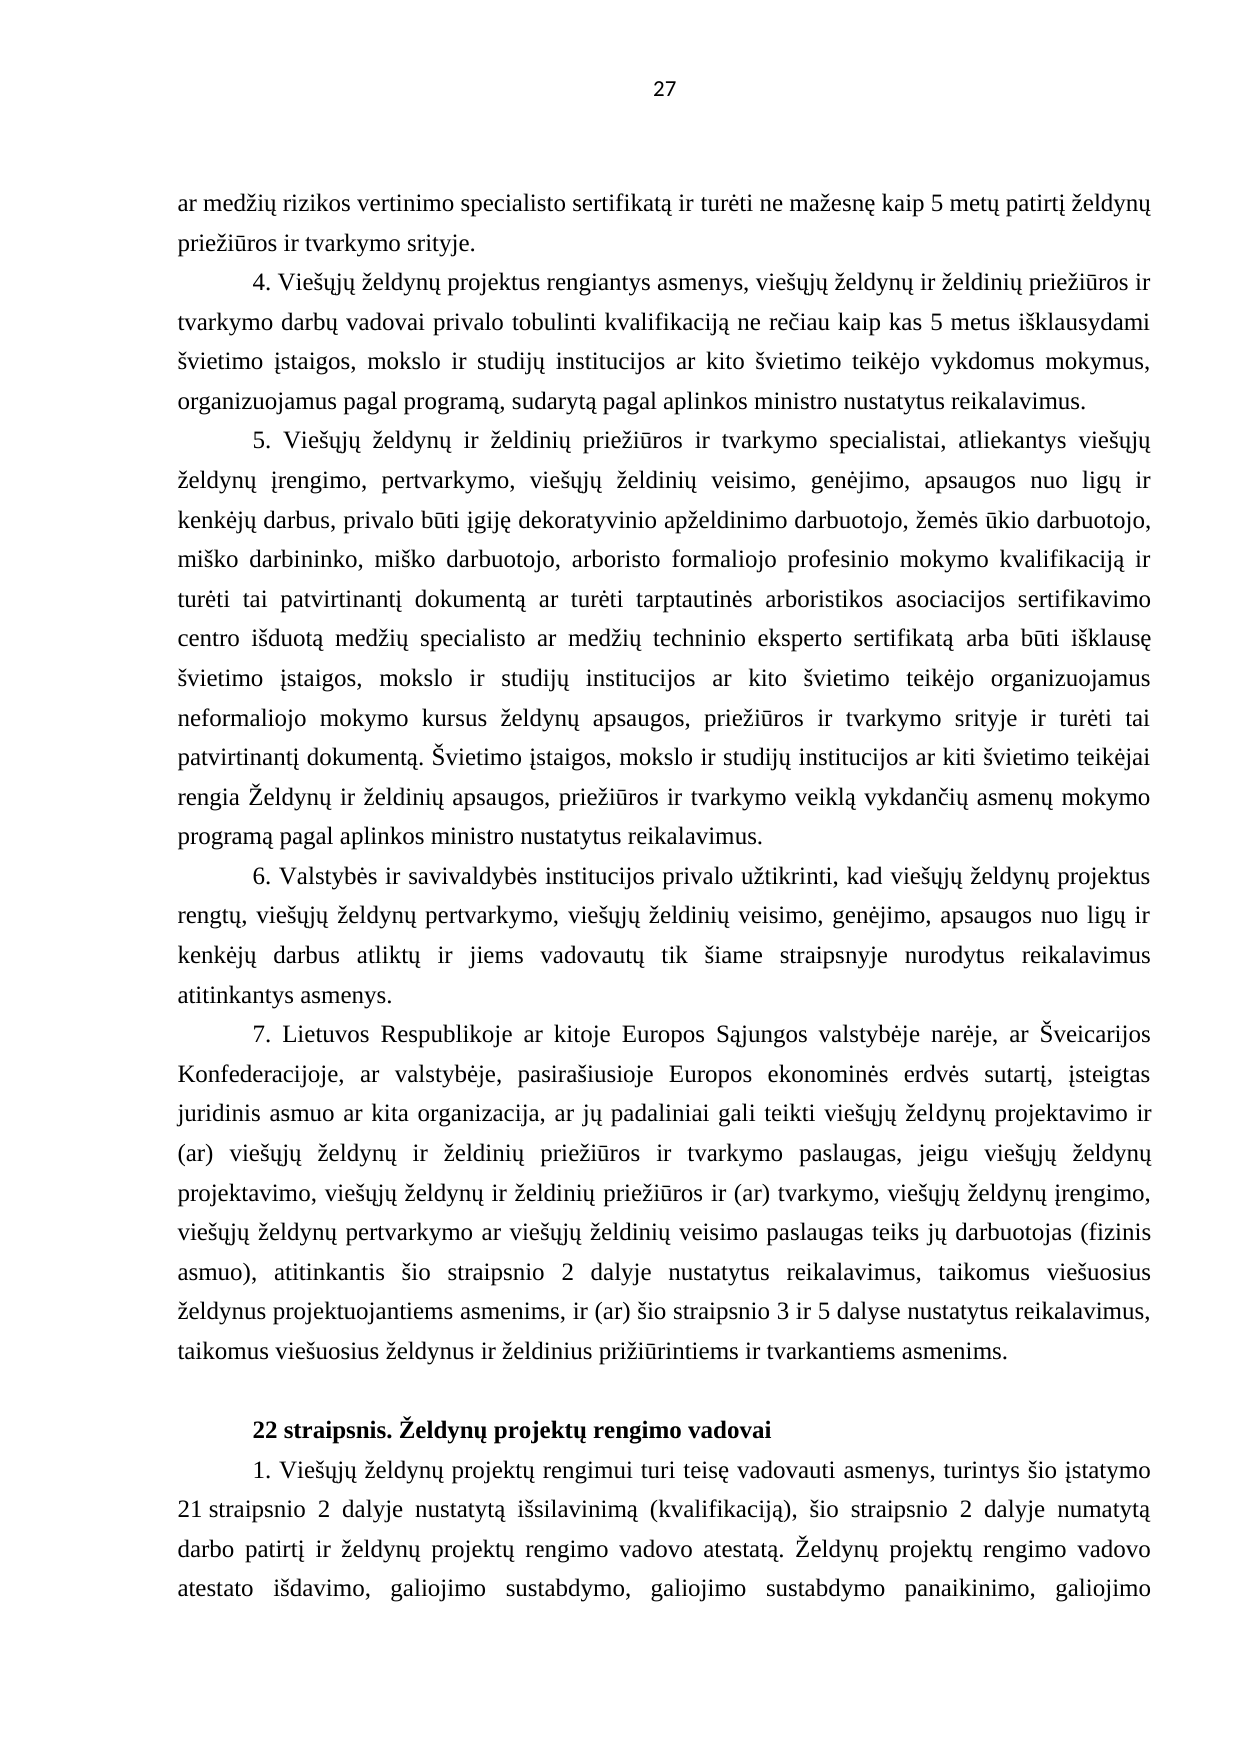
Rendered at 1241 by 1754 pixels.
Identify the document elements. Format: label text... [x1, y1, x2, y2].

text 7. Lietuvos Respublikoje ar kitoje Europos Sąjungos valstybėje narėje, ar Šveicarijos Konfederacijoje, ar valstybėje, pasirašiusioje Europos ekonominės erdvės sutartį, įsteigtas juridinis asmuo ar kita organizacija, ar jų padaliniai gali teikti viešųjų želdynų projektavimo ir (ar) viešųjų želdynų ir želdinių priežiūros ir tvarkymo paslaugas, jeigu viešųjų želdynų projektavimo, viešųjų želdynų ir želdinių priežiūros ir (ar) tvarkymo, viešųjų želdynų įrengimo, viešųjų želdynų pertvarkymo ar viešųjų želdinių veisimo paslaugas teiks jų darbuotojas (fizinis asmuo), atitinkantis šio straipsnio 2 dalyje nustatytus reikalavimus, taikomus viešuosius želdynus projektuojantiems asmenims, ir (ar) šio straipsnio 3 ir 5 dalyse nustatytus reikalavimus, taikomus viešuosius želdynus ir želdinius prižiūrintiems ir tvarkantiems asmenims. [177, 1008, 1152, 1365]
text 1. Viešųjų želdynų projektų rengimui turi teisę vadovauti asmenys, turintys šio įstatymo 21 straipsnio 2 dalyje nustatytą išsilavinimą (kvalifikaciją), šio straipsnio 2 dalyje numatytą darbo patirtį ir želdynų projektų rengimo vadovo atestatą. Želdynų projektų rengimo vadovo atestato išdavimo, galiojimo sustabdymo, galiojimo sustabdymo panaikinimo, galiojimo [177, 1444, 1152, 1602]
text 22 straipsnis. Želdynų projektų rengimo vadovai [177, 1404, 1152, 1444]
text 6. Valstybės ir savivaldybės institucijos privalo užtikrinti, kad viešųjų želdynų projektus rengtų, viešųjų želdynų pertvarkymo, viešųjų želdinių veisimo, genėjimo, apsaugos nuo ligų ir kenkėjų darbus atliktų ir jiems vadovautų tik šiame straipsnyje nurodytus reikalavimus atitinkantys asmenys. [177, 850, 1152, 1008]
text ar medžių rizikos vertinimo specialisto sertifikatą ir turėti ne mažesnę kaip 5 metų patirtį želdynų priežiūros ir tvarkymo srityje. [177, 177, 1152, 256]
text 5. Viešųjų želdynų ir želdinių priežiūros ir tvarkymo specialistai, atliekantys viešųjų želdynų įrengimo, pertvarkymo, viešųjų želdinių veisimo, genėjimo, apsaugos nuo ligų ir kenkėjų darbus, privalo būti įgiję dekoratyvinio apželdinimo darbuotojo, žemės ūkio darbuotojo, miško darbininko, miško darbuotojo, arboristo formaliojo profesinio mokymo kvalifikaciją ir turėti tai patvirtinantį dokumentą ar turėti tarptautinės arboristikos asociacijos sertifikavimo centro išduotą medžių specialisto ar medžių techninio eksperto sertifikatą arba būti išklausę švietimo įstaigos, mokslo ir studijų institucijos ar kito švietimo teikėjo organizuojamus neformaliojo mokymo kursus želdynų apsaugos, priežiūros ir tvarkymo srityje ir turėti tai patvirtinantį dokumentą. Švietimo įstaigos, mokslo ir studijų institucijos ar kiti švietimo teikėjai rengia Želdynų ir želdinių apsaugos, priežiūros ir tvarkymo veiklą vykdančių asmenų mokymo programą pagal aplinkos ministro nustatytus reikalavimus. [177, 415, 1152, 850]
text 4. Viešųjų želdynų projektus rengiantys asmenys, viešųjų želdynų ir želdinių priežiūros ir tvarkymo darbų vadovai privalo tobulinti kvalifikaciją ne rečiau kaip kas 5 metus išklausydami švietimo įstaigos, mokslo ir studijų institucijos ar kito švietimo teikėjo vykdomus mokymus, organizuojamus pagal programą, sudarytą pagal aplinkos ministro nustatytus reikalavimus. [177, 256, 1152, 415]
